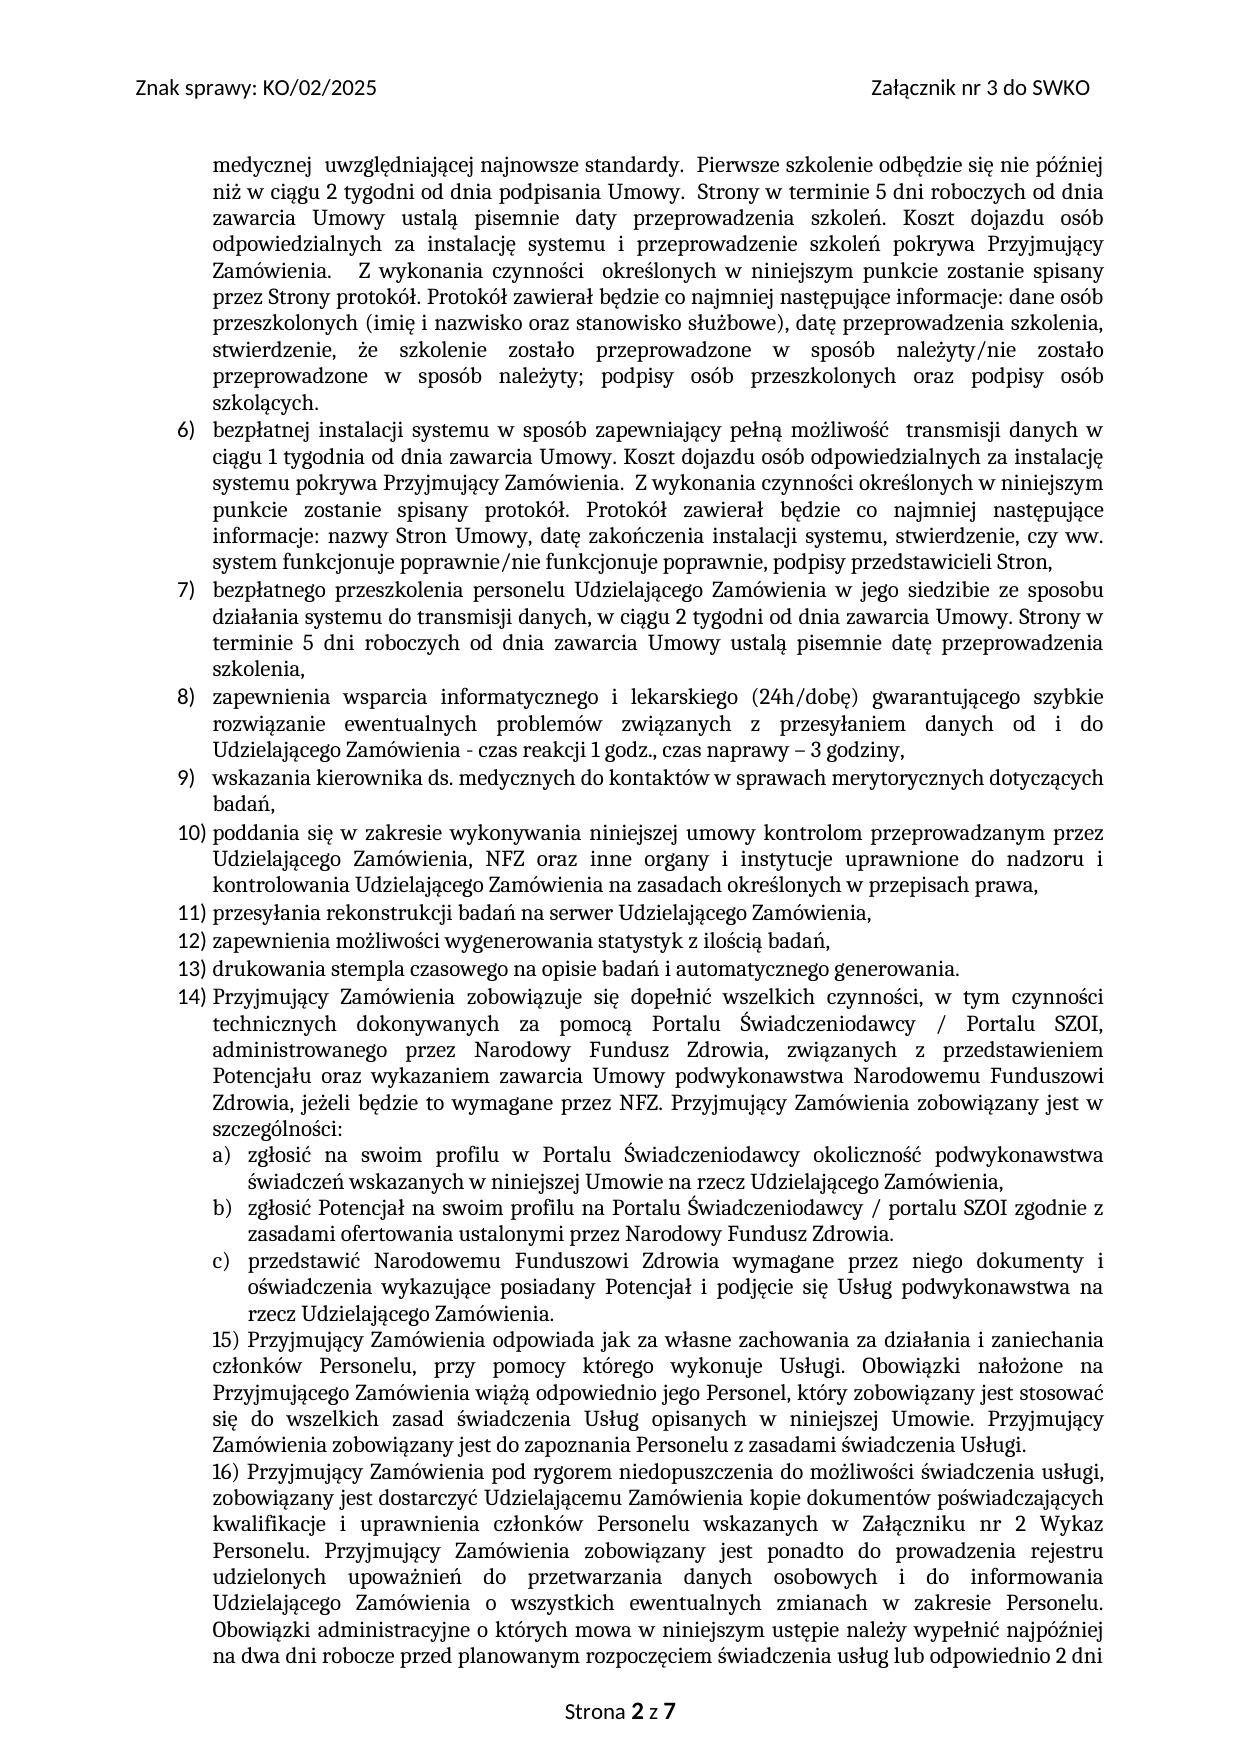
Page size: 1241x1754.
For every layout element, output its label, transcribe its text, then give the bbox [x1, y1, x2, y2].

list drukowania stempla czasowego na opisie badań i automatycznego generowania. [177, 954, 1105, 982]
list poddania się w zakresie wykonywania niniejszej umowy kontrolom przeprowadzanym przez Udzielającego Zamówienia, NFZ oraz inne organy i instytucje uprawnione do nadzoru i kontrolowania Udzielającego Zamówienia na zasadach określonych w przepisach prawa, [177, 818, 1105, 898]
list bezpłatnej instalacji systemu w sposób zapewniający pełną możliwość transmisji danych w ciągu 1 tygodnia od dnia zawarcia Umowy. Koszt dojazdu osób odpowiedzialnych za instalację systemu pokrywa Przyjmujący Zamówienia. Z wykonania czynności określonych w niniejszym punkcie zostanie spisany protokół. Protokół zawierał będzie co najmniej następujące informacje: nazwy Stron Umowy, datę zakończenia instalacji systemu, stwierdzenie, czy ww. system funkcjonuje poprawnie/nie funkcjonuje poprawnie, podpisy przedstawicieli Stron, [177, 416, 1105, 575]
list zgłosić na swoim profilu w Portalu Świadczeniodawcy okoliczność podwykonawstwa świadczeń wskazanych w niniejszej Umowie na rzecz Udzielającego Zamówienia, [212, 1142, 1105, 1195]
list zapewnienia możliwości wygenerowania statystyk z ilością badań, [177, 926, 1105, 954]
list zgłosić Potencjał na swoim profilu na Portalu Świadczeniodawcy / portalu SZOI zgodnie z zasadami ofertowania ustalonymi przez Narodowy Fundusz Zdrowia. [212, 1195, 1105, 1248]
list 16) Przyjmujący Zamówienia pod rygorem niedopuszczenia do możliwości świadczenia usługi, zobowiązany jest dostarczyć Udzielającemu Zamówienia kopie dokumentów poświadczających kwalifikacje i uprawnienia członków Personelu wskazanych w Załączniku nr 2 Wykaz Personelu. Przyjmujący Zamówienia zobowiązany jest ponadto do prowadzenia rejestru udzielonych upoważnień do przetwarzania danych osobowych i do informowania Udzielającego Zamówienia o wszystkich ewentualnych zmianach w zakresie Personelu. Obowiązki administracyjne o których mowa w niniejszym ustępie należy wypełnić najpóźniej na dwa dni robocze przed planowanym rozpoczęciem świadczenia usług lub odpowiednio 2 dni [212, 1458, 1105, 1669]
list przesyłania rekonstrukcji badań na serwer Udzielającego Zamówienia, [177, 898, 1105, 926]
list bezpłatnego przeszkolenia personelu Udzielającego Zamówienia w jego siedzibie ze sposobu działania systemu do transmisji danych, w ciągu 2 tygodni od dnia zawarcia Umowy. Strony w terminie 5 dni roboczych od dnia zawarcia Umowy ustalą pisemnie datę przeprowadzenia szkolenia, [177, 575, 1105, 682]
list 15) Przyjmujący Zamówienia odpowiada jak za własne zachowania za działania i zaniechania członków Personelu, przy pomocy którego wykonuje Usługi. Obowiązki nałożone na Przyjmującego Zamówienia wiążą odpowiednio jego Personel, który zobowiązany jest stosować się do wszelkich zasad świadczenia Usług opisanych w niniejszej Umowie. Przyjmujący Zamówienia zobowiązany jest do zapoznania Personelu z zasadami świadczenia Usługi. [212, 1327, 1105, 1458]
list zapewnienia wsparcia informatycznego i lekarskiego (24h/dobę) gwarantującego szybkie rozwiązanie ewentualnych problemów związanych z przesyłaniem danych od i do Udzielającego Zamówienia - czas reakcji 1 godz., czas naprawy – 3 godziny, [177, 682, 1105, 763]
list przedstawić Narodowemu Funduszowi Zdrowia wymagane przez niego dokumenty i oświadczenia wykazujące posiadany Potencjał i podjęcie się Usług podwykonawstwa na rzecz Udzielającego Zamówienia. [212, 1248, 1105, 1327]
list medycznej uwzględniającej najnowsze standardy. Pierwsze szkolenie odbędzie się nie później niż w ciągu 2 tygodni od dnia podpisania Umowy. Strony w terminie 5 dni roboczych od dnia zawarcia Umowy ustalą pisemnie daty przeprowadzenia szkoleń. Koszt dojazdu osób odpowiedzialnych za instalację systemu i przeprowadzenie szkoleń pokrywa Przyjmujący Zamówienia. Z wykonania czynności określonych w niniejszym punkcie zostanie spisany przez Strony protokół. Protokół zawierał będzie co najmniej następujące informacje: dane osób przeszkolonych (imię i nazwisko oraz stanowisko służbowe), datę przeprowadzenia szkolenia, stwierdzenie, że szkolenie zostało przeprowadzone w sposób należyty/nie zostało przeprowadzone w sposób należyty; podpisy osób przeszkolonych oraz podpisy osób szkolących. [177, 152, 1105, 416]
list wskazania kierownika ds. medycznych do kontaktów w sprawach merytorycznych dotyczących badań, [177, 763, 1105, 818]
list Przyjmujący Zamówienia zobowiązuje się dopełnić wszelkich czynności, w tym czynności technicznych dokonywanych za pomocą Portalu Świadczeniodawcy / Portalu SZOI, administrowanego przez Narodowy Fundusz Zdrowia, związanych z przedstawieniem Potencjału oraz wykazaniem zawarcia Umowy podwykonawstwa Narodowemu Funduszowi Zdrowia, jeżeli będzie to wymagane przez NFZ. Przyjmujący Zamówienia zobowiązany jest w szczególności: [177, 982, 1105, 1142]
